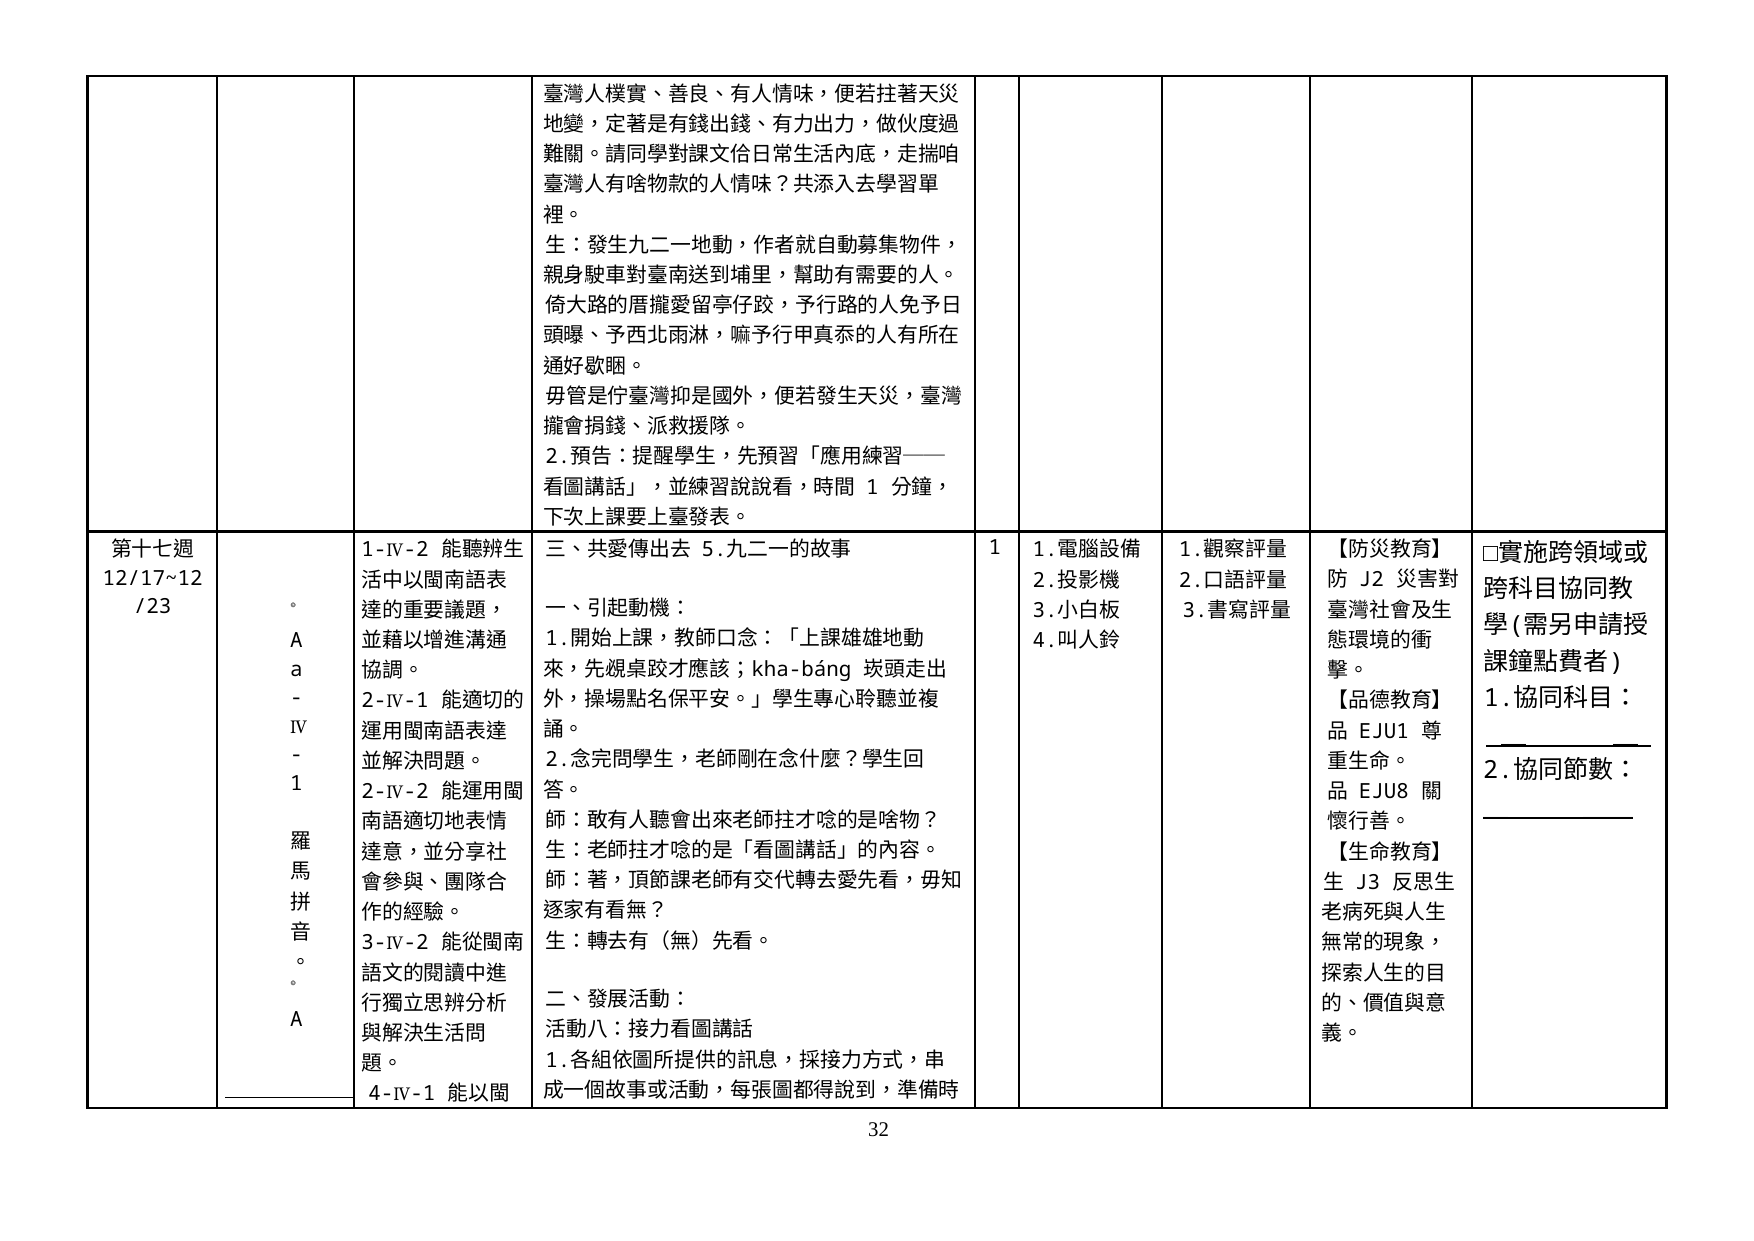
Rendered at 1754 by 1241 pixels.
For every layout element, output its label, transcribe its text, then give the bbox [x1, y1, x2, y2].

table_cell [976, 77, 1018, 530]
table_cell 1.觀察評量 2.口語評量 3.書寫評量 [1163, 533, 1309, 1107]
table_cell [355, 77, 531, 530]
table_cell 臺灣人樸實、善良、有人情味，便若拄著天災地變，定著是有錢出錢、有力出力，做伙度過難關。請同學對課文佮日常生活內底，走揣咱臺灣人有啥物款的人情味？共添入去學習單裡。 生：發生九二一地動，作者就自動募集物件，親身駛車對臺南送到埔里，幫助有需要的人。 倚大路的厝攏愛留亭仔跤，予行路的人免予日頭曝、予西北雨淋，嘛予行甲真忝的人有所在通好歇睏。 毋管是佇臺灣抑是國外，便若發生天災，臺灣攏會捐錢、派救援隊。 2.預告：提醒學生，先預習「應用練習──看圖講話」，並練習說說看，時間 1 分鐘，下次上課要上臺發表。 [533, 77, 974, 530]
table_cell [1163, 77, 1309, 530]
table_cell [1020, 77, 1161, 530]
table_cell 第十七週 12/17~12/23 [89, 533, 216, 1107]
table_cell [218, 77, 353, 530]
table_cell 1-Ⅳ-2 能聽辨生活中以閩南語表達的重要議題，並藉以增進溝通協調。 2-Ⅳ-1 能適切的運用閩南語表達並解決問題。 2-Ⅳ-2 能運用閩南語適切地表情達意，並分享社會參與、團隊合作的經驗。 3-Ⅳ-2 能從閩南語文的閱讀中進行獨立思辨分析與解決生活問題。 4-Ⅳ-1 能以閩 [355, 533, 531, 1107]
table_cell [1473, 77, 1665, 530]
table_cell 1 [976, 533, 1018, 1107]
table_cell [89, 77, 216, 530]
table_cell 【防災教育】 防 J2 災害對臺灣社會及生態環境的衝擊。 【品德教育】 品 EJU1 尊重生命。 品 EJU8 關懷行善。 【生命教育】 生 J3 反思生老病死與人生無常的現象，探索人生的目的、價值與意義。 [1311, 533, 1471, 1107]
table_cell 1.電腦設備 2.投影機 3.小白板 4.叫人鈴 [1020, 533, 1161, 1107]
table_cell □實施跨領域或跨科目協同教學(需另申請授課鐘點費者) 1.協同科目： ＿ ＿ 2.協同節數： ＿ ＿＿ [1473, 533, 1665, 1107]
table_cell 三、共愛傳出去 5.九二一的故事 一、引起動機： 1.開始上課，教師口念：「上課雄雄地動來，先覕桌跤才應該；kha-báng 崁頭走出外，操場點名保平安。」學生專心聆聽並複誦。 2.念完問學生，老師剛在念什麼？學生回答。 師：敢有人聽會出來老師拄才唸的是啥物？ 生：老師拄才唸的是「看圖講話」的內容。 師：著，頂節課老師有交代轉去愛先看，毋知逐家有看無？ 生：轉去有（無）先看。 二、發展活動： 活動八：接力看圖講話 1.各組依圖所提供的訊息，採接力方式，串成一個故事或活動，每張圖都得說到，準備時 [533, 533, 974, 1107]
table_cell ◎Aa-Ⅳ-1 羅馬拼音。 ◎A [218, 533, 353, 1107]
table_cell [1311, 77, 1471, 530]
